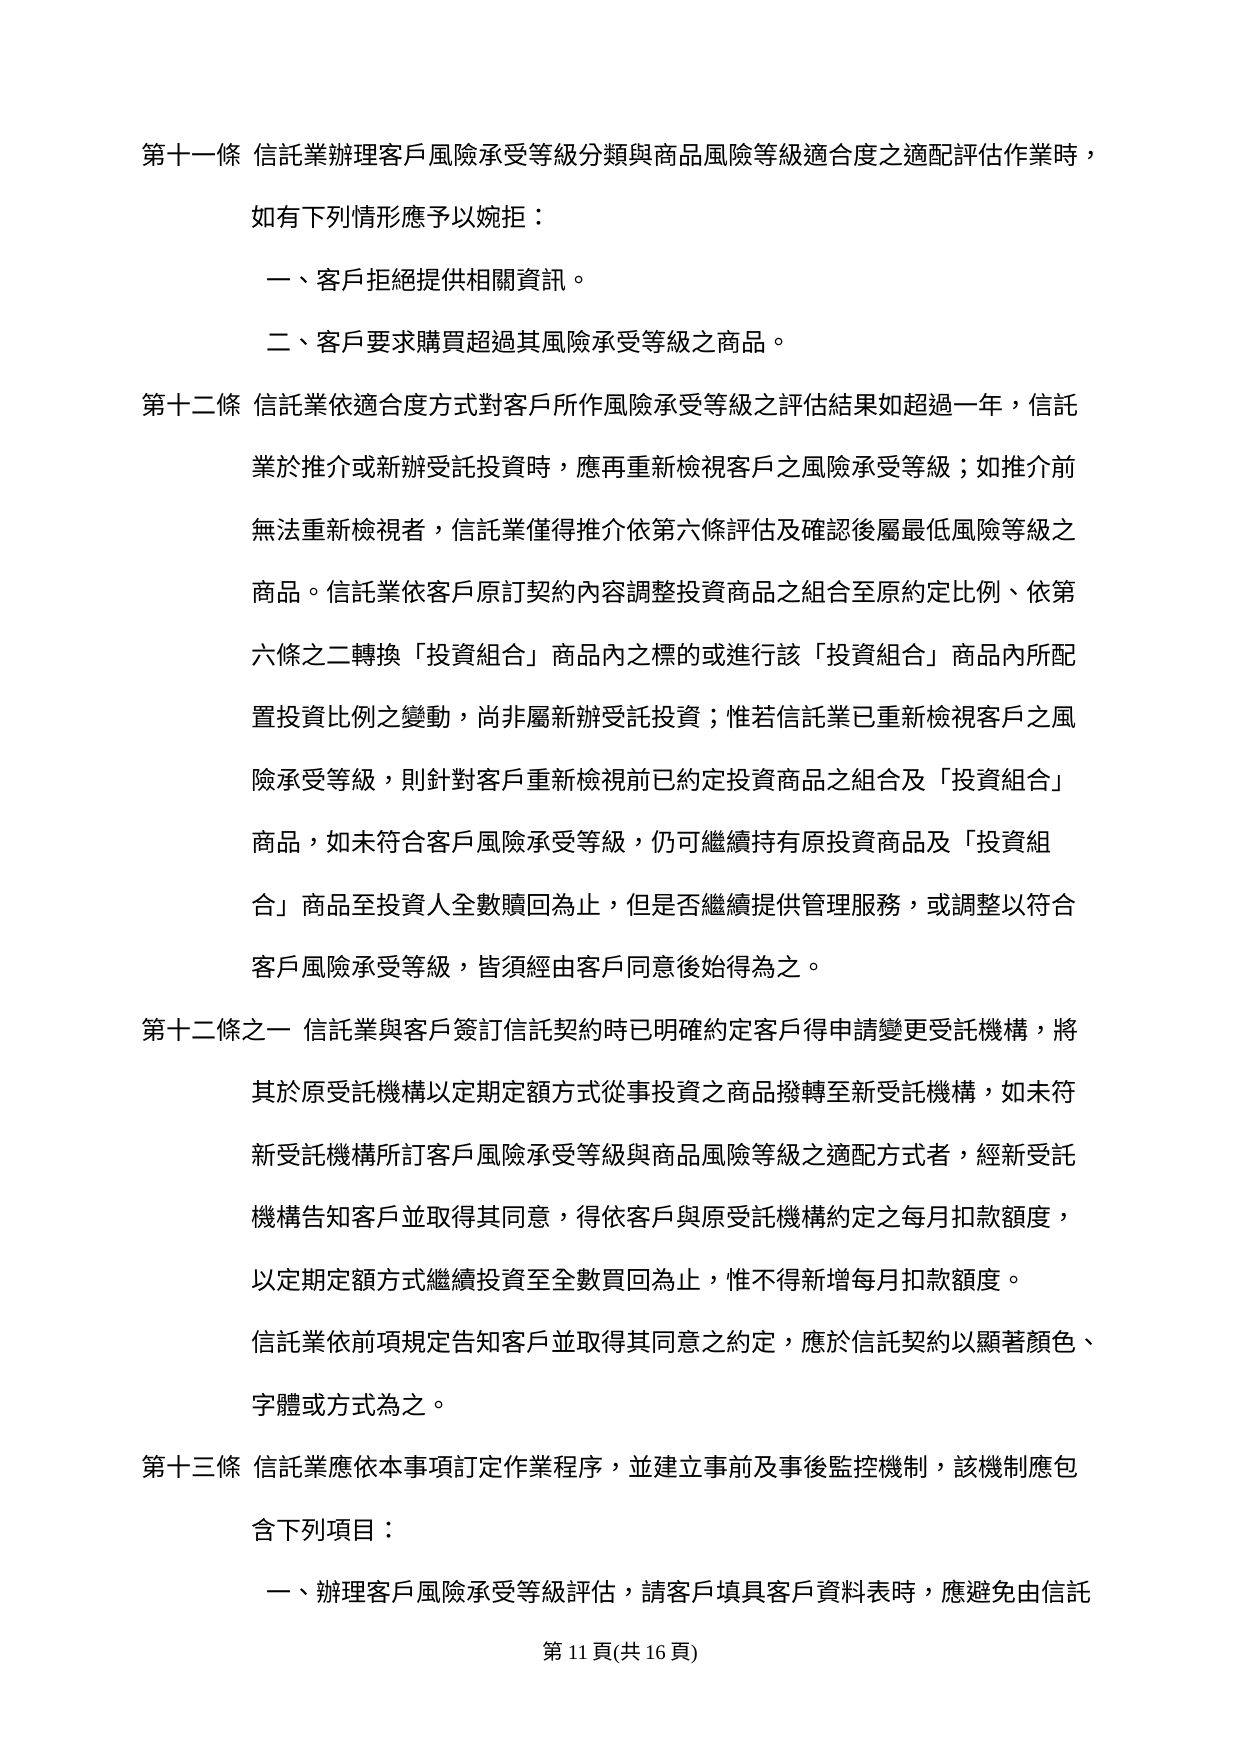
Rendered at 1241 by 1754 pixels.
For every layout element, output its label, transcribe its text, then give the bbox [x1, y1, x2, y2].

text 第十二條 信託業依適合度方式對客戶所作風險承受等級之評估結果如超過一年，信託業於推介或新辦受託投資時，應再重新檢視客戶之風險承受等級；如推介前無法重新檢視者，信託業僅得推介依第六條評估及確認後屬最低風險等級之商品。信託業依客戶原訂契約內容調整投資商品之組合至原約定比例、依第六條之二轉換「投資組合」商品內之標的或進行該「投資組合」商品內所配置投資比例之變動，尚非屬新辦受託投資；惟若信託業已重新檢視客戶之風險承受等級，則針對客戶重新檢視前已約定投資商品之組合及「投資組合」商品，如未符合客戶風險承受等級，仍可繼續持有原投資商品及「投資組合」商品至投資人全數贖回為止，但是否繼續提供管理服務，或調整以符合客戶風險承受等級，皆須經由客戶同意後始得為之。 [141, 362, 1092, 987]
text 二、客戶要求購買超過其風險承受等級之商品。 [266, 299, 1092, 362]
text 信託業依前項規定告知客戶並取得其同意之約定，應於信託契約以顯著顏色、字體或方式為之。 [251, 1299, 1092, 1424]
text 一、客戶拒絕提供相關資訊。 [266, 237, 1092, 299]
text 一、辦理客戶風險承受等級評估，請客戶填具客戶資料表時，應避免由信託 [266, 1549, 1092, 1612]
text 第十一條 信託業辦理客戶風險承受等級分類與商品風險等級適合度之適配評估作業時，如有下列情形應予以婉拒： [141, 112, 1092, 237]
text 第十二條之一 信託業與客戶簽訂信託契約時已明確約定客戶得申請變更受託機構，將其於原受託機構以定期定額方式從事投資之商品撥轉至新受託機構，如未符新受託機構所訂客戶風險承受等級與商品風險等級之適配方式者，經新受託機構告知客戶並取得其同意，得依客戶與原受託機構約定之每月扣款額度，以定期定額方式繼續投資至全數買回為止，惟不得新增每月扣款額度。 [141, 987, 1092, 1299]
text 第十三條 信託業應依本事項訂定作業程序，並建立事前及事後監控機制，該機制應包含下列項目： [141, 1424, 1092, 1549]
